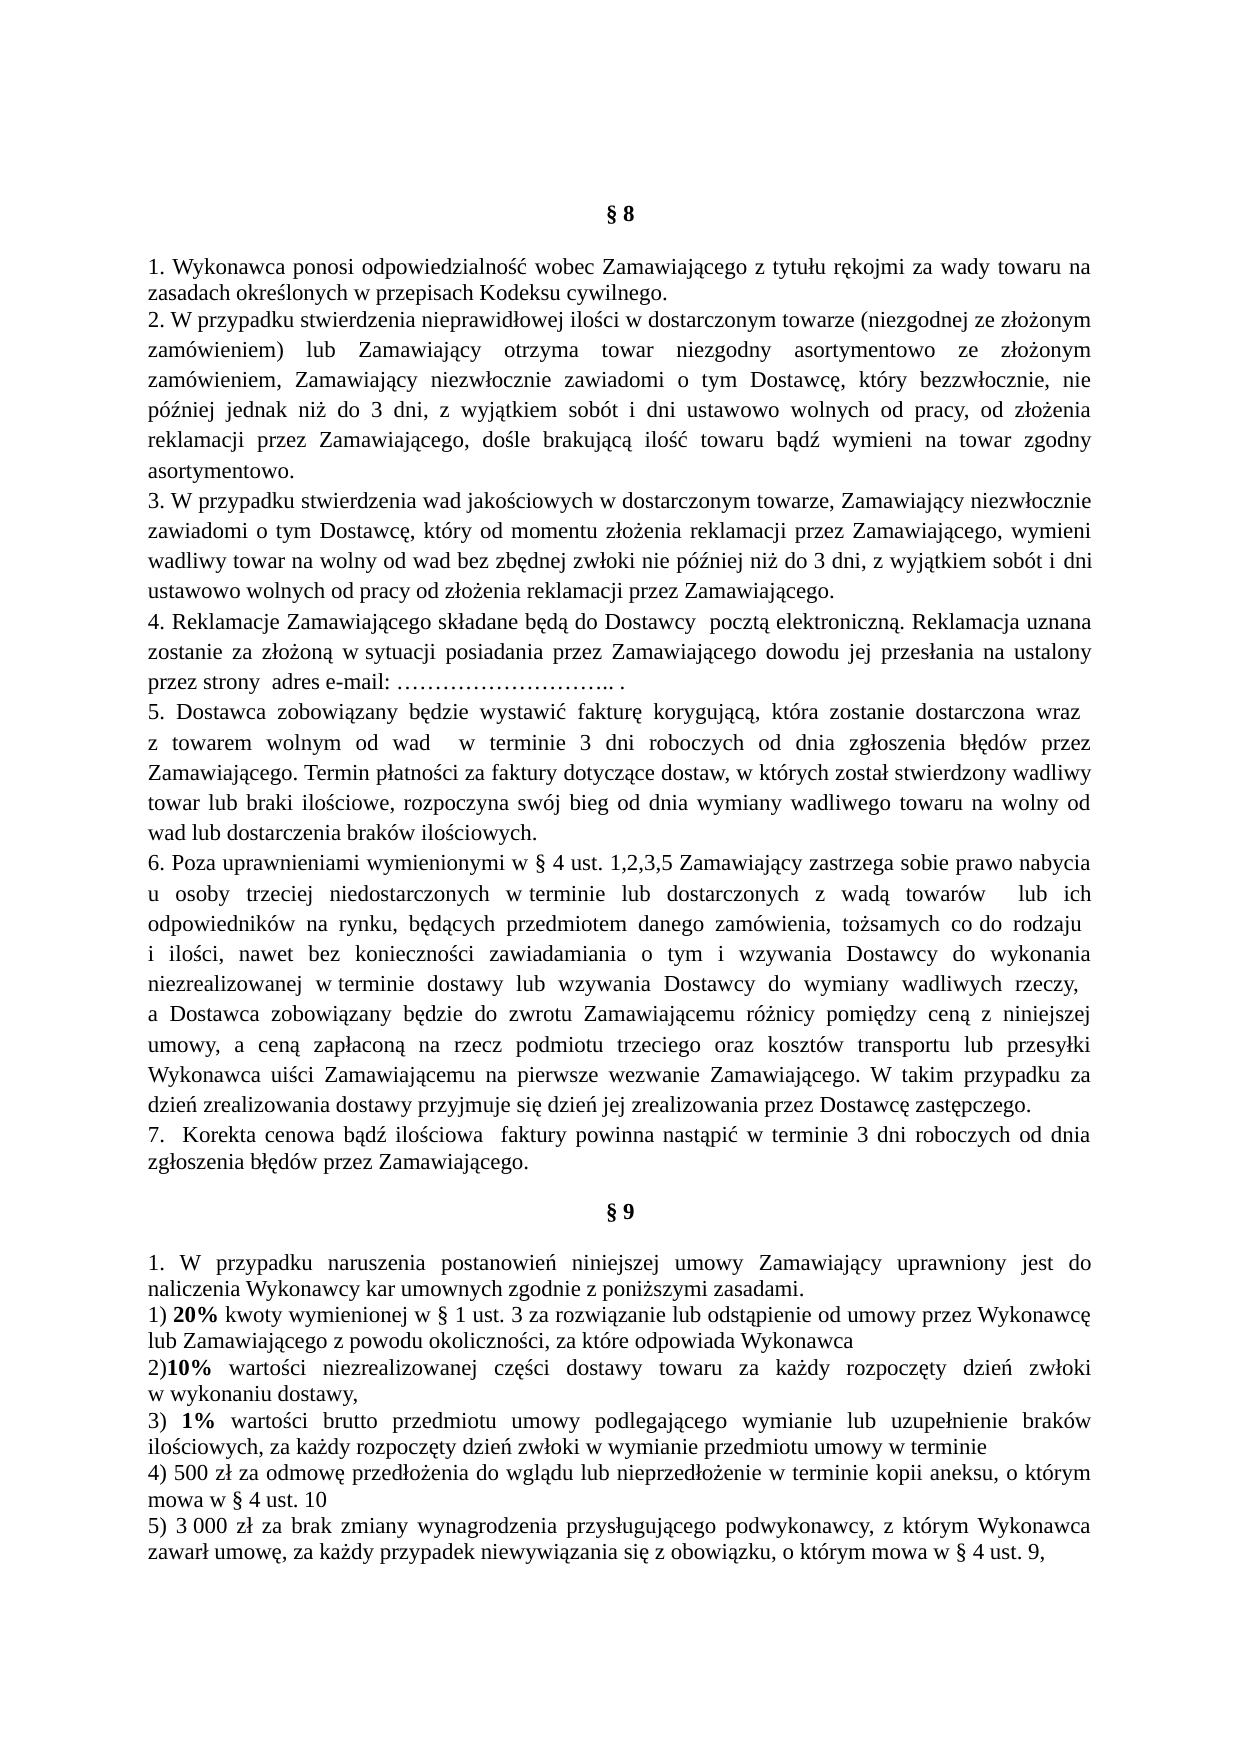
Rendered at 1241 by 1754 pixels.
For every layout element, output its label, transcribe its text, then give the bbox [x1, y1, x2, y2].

text 1. W przypadku naruszenia postanowień niniejszej umowy Zamawiający uprawniony jest do naliczenia Wykonawcy kar umownych zgodnie z poniższymi zasadami. [148, 1248, 1093, 1301]
text 1. Wykonawca ponosi odpowiedzialność wobec Zamawiającego z tytułu rękojmi za wady towaru na zasadach określonych w przepisach Kodeksu cywilnego. [148, 253, 1093, 306]
text 6. Poza uprawnieniami wymienionymi w § 4 ust. 1,2,3,5 Zamawiający zastrzega sobie prawo nabycia u osoby trzeciej niedostarczonych w terminie lub dostarczonych z wadą towarów lub ich odpowiedników na rynku, będących przedmiotem danego zamówienia, tożsamych co do rodzaju i ilości, nawet bez konieczności zawiadamiania o tym i wzywania Dostawcy do wykonania niezrealizowanej w terminie dostawy lub wzywania Dostawcy do wymiany wadliwych rzeczy, a Dostawca zobowiązany będzie do zwrotu Zamawiającemu różnicy pomiędzy ceną z niniejszej umowy, a ceną zapłaconą na rzecz podmiotu trzeciego oraz kosztów transportu lub przesyłki Wykonawca uiści Zamawiającemu na pierwsze wezwanie Zamawiającego. W takim przypadku za dzień zrealizowania dostawy przyjmuje się dzień jej zrealizowania przez Dostawcę zastępczego. [148, 849, 1093, 1117]
text § 8 [148, 200, 1093, 227]
text 2)10% wartości niezrealizowanej części dostawy towaru za każdy rozpoczęty dzień zwłoki w wykonaniu dostawy, [148, 1354, 1093, 1407]
text 3. W przypadku stwierdzenia wad jakościowych w dostarczonym towarze, Zamawiający niezwłocznie zawiadomi o tym Dostawcę, który od momentu złożenia reklamacji przez Zamawiającego, wymieni wadliwy towar na wolny od wad bez zbędnej zwłoki nie później niż do 3 dni, z wyjątkiem sobót i dni ustawowo wolnych od pracy od złożenia reklamacji przez Zamawiającego. [148, 487, 1093, 604]
text 2. W przypadku stwierdzenia nieprawidłowej ilości w dostarczonym towarze (niezgodnej ze złożonym zamówieniem) lub Zamawiający otrzyma towar niezgodny asortymentowo ze złożonym zamówieniem, Zamawiający niezwłocznie zawiadomi o tym Dostawcę, który bezzwłocznie, nie później jednak niż do 3 dni, z wyjątkiem sobót i dni ustawowo wolnych od pracy, od złożenia reklamacji przez Zamawiającego, dośle brakującą ilość towaru bądź wymieni na towar zgodny asortymentowo. [148, 306, 1093, 483]
text § 9 [148, 1198, 1093, 1224]
text 4) 500 zł za odmowę przedłożenia do wglądu lub nieprzedłożenie w terminie kopii aneksu, o którym mowa w § 4 ust. 10 [148, 1459, 1093, 1512]
text 5) 3 000 zł za brak zmiany wynagrodzenia przysługującego podwykonawcy, z którym Wykonawca zawarł umowę, za każdy przypadek niewywiązania się z obowiązku, o którym mowa w § 4 ust. 9, [148, 1512, 1093, 1565]
text 5. Dostawca zobowiązany będzie wystawić fakturę korygującą, która zostanie dostarczona wraz z towarem wolnym od wad w terminie 3 dni roboczych od dnia zgłoszenia błędów przez Zamawiającego. Termin płatności za faktury dotyczące dostaw, w których został stwierdzony wadliwy towar lub braki ilościowe, rozpoczyna swój bieg od dnia wymiany wadliwego towaru na wolny od wad lub dostarczenia braków ilościowych. [148, 698, 1093, 846]
text 1) 20% kwoty wymienionej w § 1 ust. 3 za rozwiązanie lub odstąpienie od umowy przez Wykonawcę lub Zamawiającego z powodu okoliczności, za które odpowiada Wykonawca [148, 1301, 1093, 1354]
text 7. Korekta cenowa bądź ilościowa faktury powinna nastąpić w terminie 3 dni roboczych od dnia zgłoszenia błędów przez Zamawiającego. [148, 1121, 1093, 1174]
text 4. Reklamacje Zamawiającego składane będą do Dostawcy pocztą elektroniczną. Reklamacja uznana zostanie za złożoną w sytuacji posiadania przez Zamawiającego dowodu jej przesłania na ustalony przez strony adres e-mail: ……………………….. . [148, 608, 1093, 694]
text 3) 1% wartości brutto przedmiotu umowy podlegającego wymianie lub uzupełnienie braków ilościowych, za każdy rozpoczęty dzień zwłoki w wymianie przedmiotu umowy w terminie [148, 1407, 1093, 1459]
